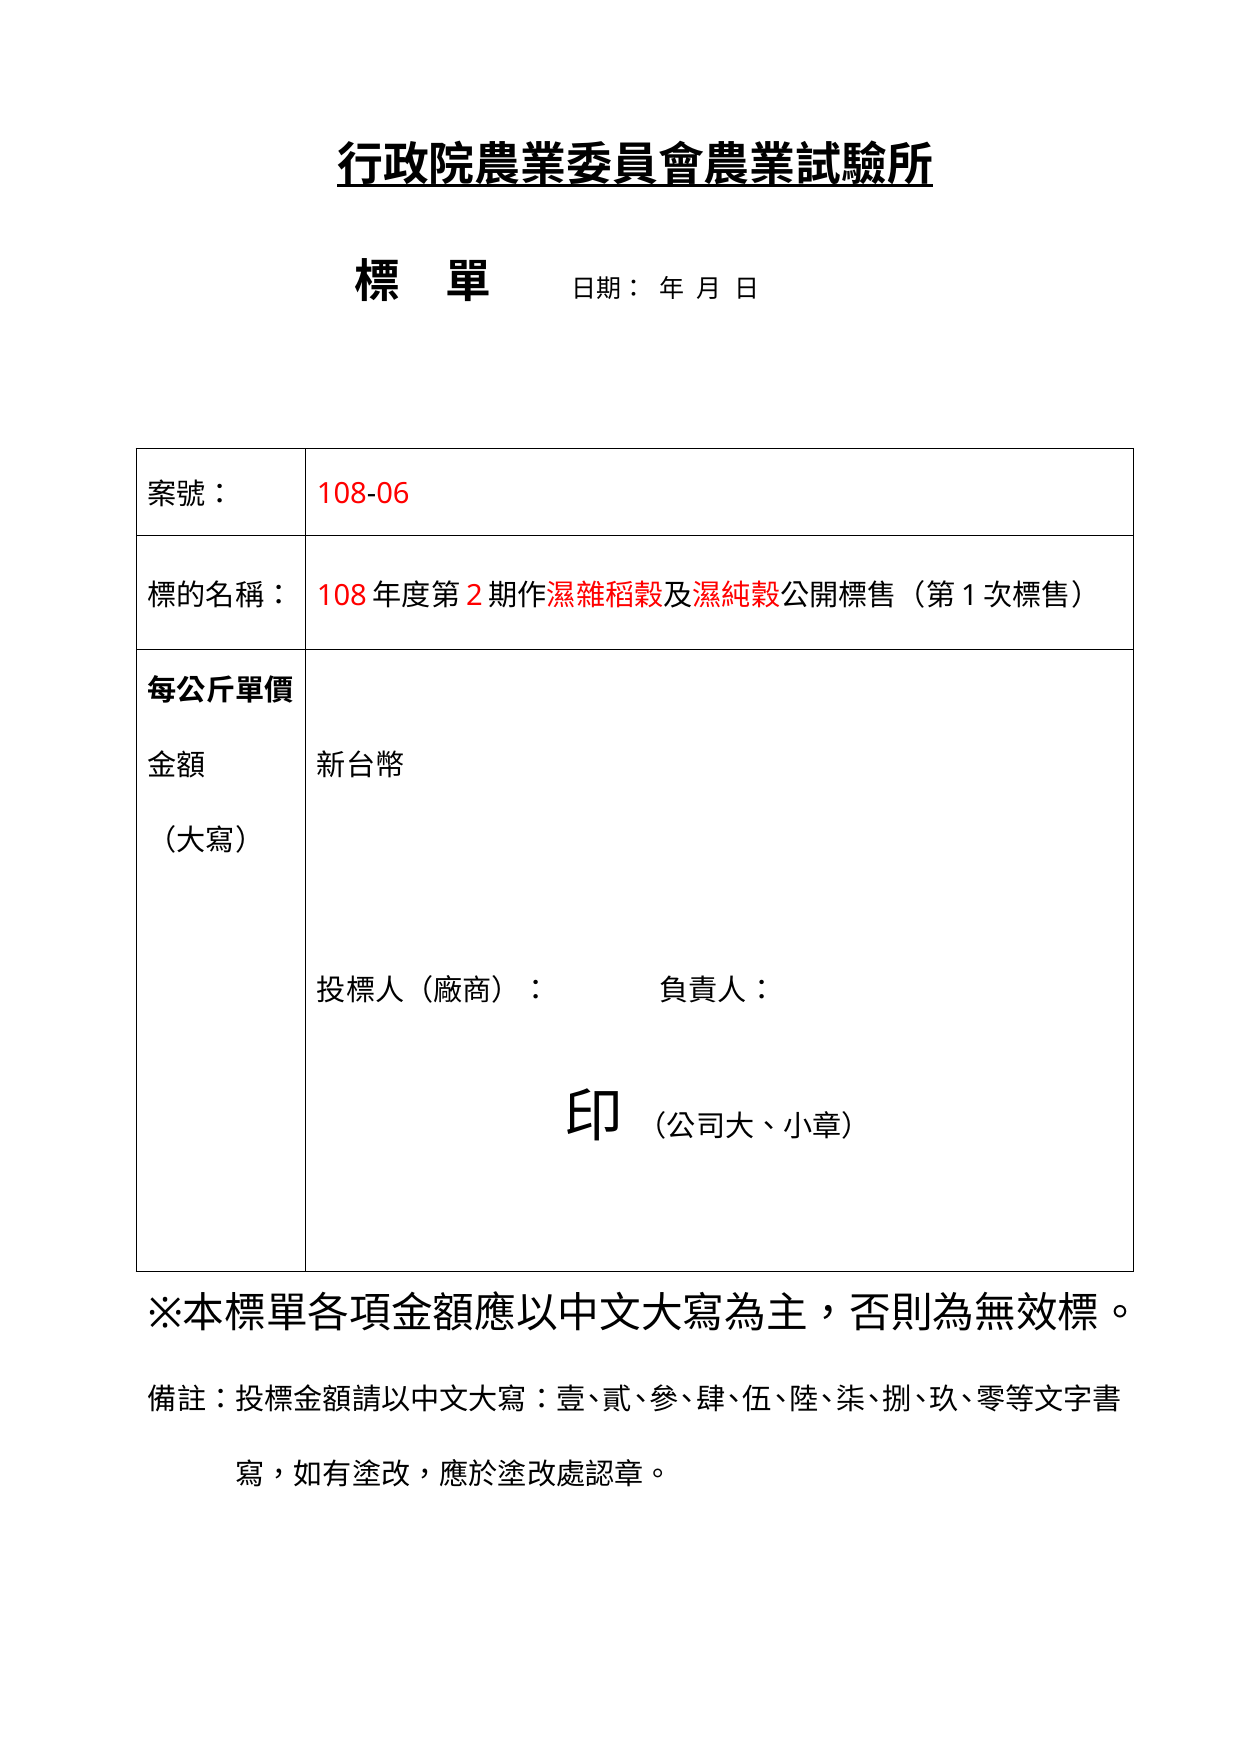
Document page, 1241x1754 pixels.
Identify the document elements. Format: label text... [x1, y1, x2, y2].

table_cell 108年度第2期作濕雜稻穀及濕純穀公開標售（第1次標售） [306, 536, 1133, 649]
text 行政院農業委員會農業試驗所 [148, 127, 1122, 193]
table_cell 標的名稱： [137, 536, 305, 649]
text ※本標單各項金額應以中文大寫為主，否則為無效標。 [148, 1272, 1122, 1347]
table_header 案號： [137, 449, 305, 535]
table_cell 新台幣 投標人（廠商）： 負責人： 印 （公司大、小章） [306, 650, 1133, 1271]
table_cell 每公斤單價金額 （大寫） [137, 650, 305, 1271]
text 備註：投標金額請以中文大寫：壹、貳、參、肆、伍、陸、柒、捌、玖、零等文字書寫，如有塗改，應於塗改處認章。 [148, 1359, 1122, 1509]
text 標 單 日期： 年 月 日 [148, 244, 1122, 310]
table_header 108-06 [306, 449, 1133, 535]
